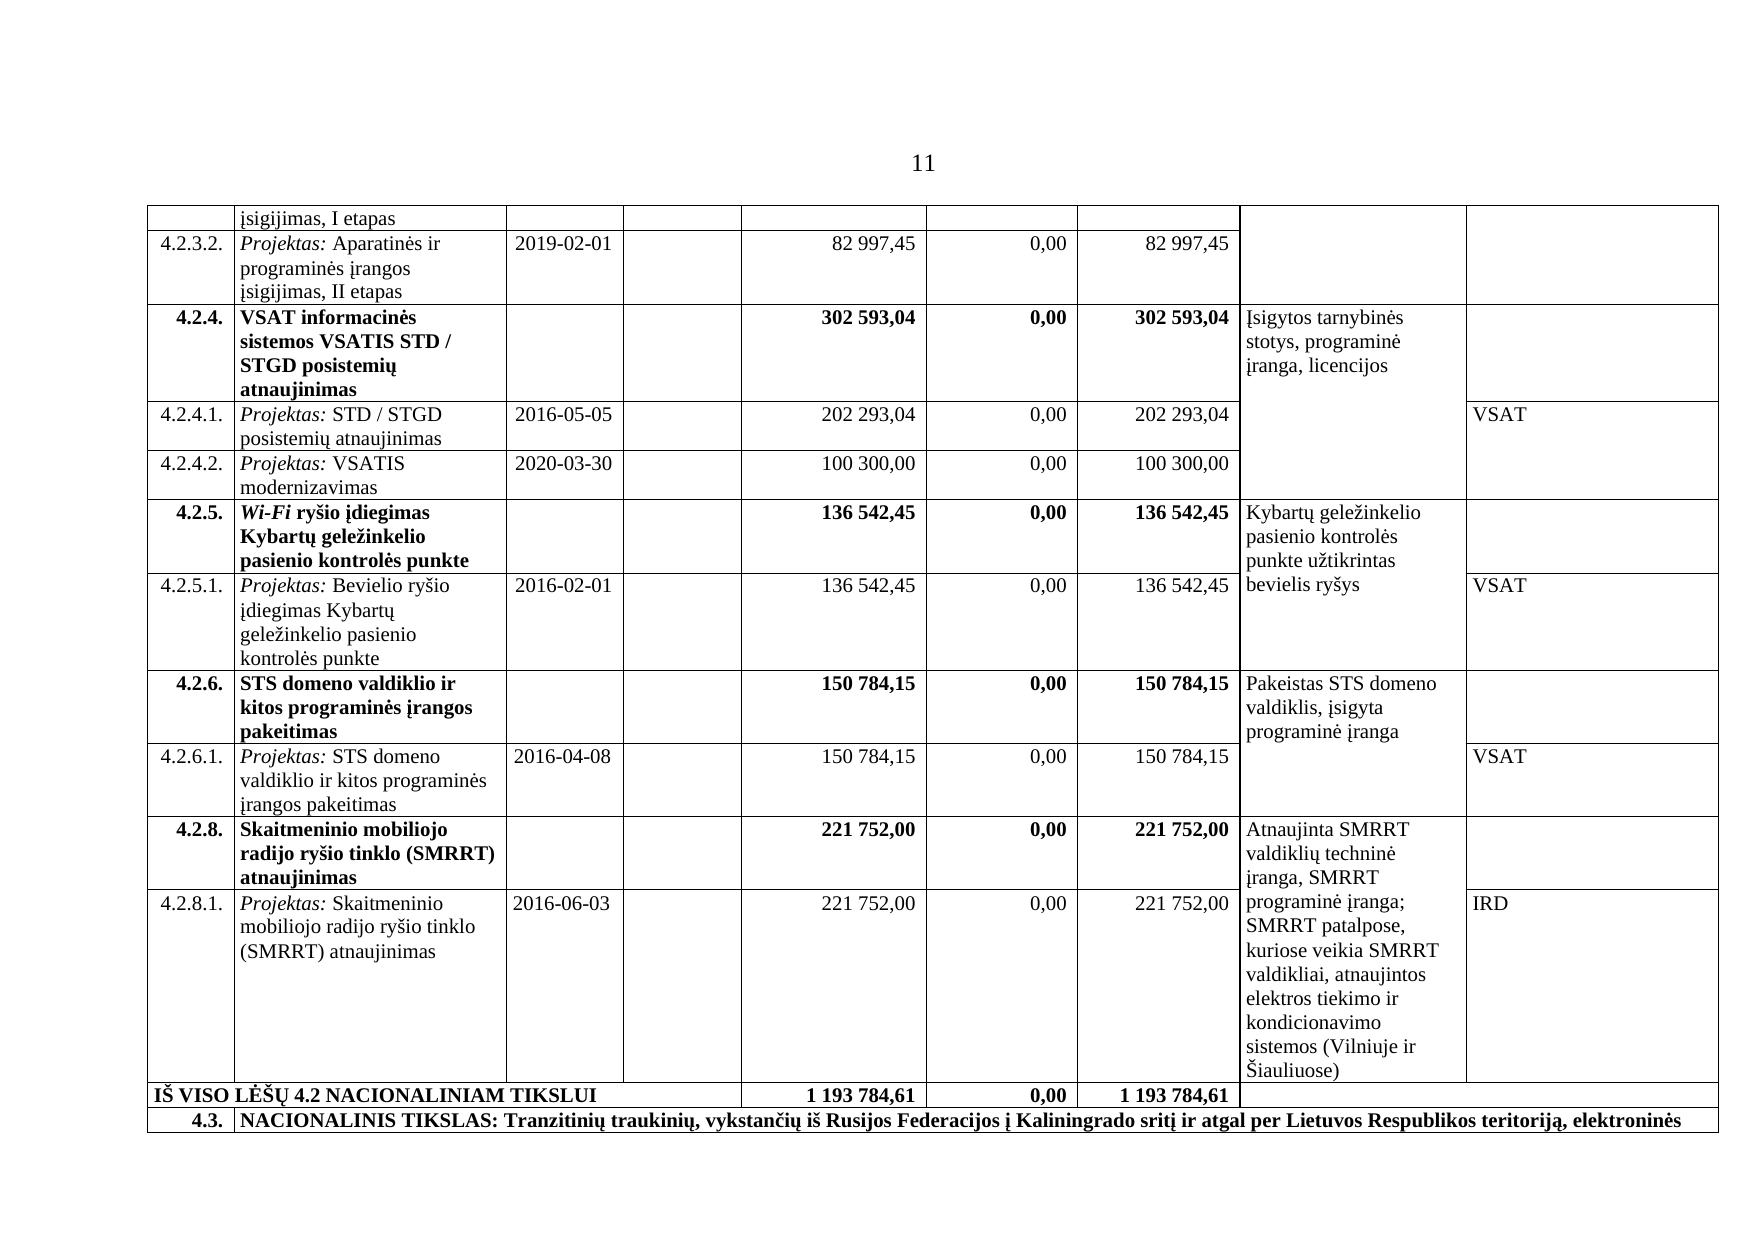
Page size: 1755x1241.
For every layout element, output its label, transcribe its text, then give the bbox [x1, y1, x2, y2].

table_cell 82 997,45 [1078, 231, 1239, 303]
table_cell Projektas: STD / STGD posistemių atnaujinimas [235, 402, 506, 450]
table_cell 82 997,45 [742, 231, 926, 303]
table_cell 100 300,00 [742, 451, 926, 499]
table_cell 0,00 [927, 231, 1077, 303]
table_cell [1467, 305, 1718, 401]
table_cell [624, 231, 741, 303]
table_cell [624, 206, 741, 230]
table_cell [1078, 206, 1239, 230]
table_cell [1241, 206, 1466, 303]
table_cell Wi-Fi ryšio įdiegimas Kybartų geležinkelio pasienio kontrolės punkte [235, 500, 506, 572]
table_cell 4.2.4.1. [148, 402, 234, 450]
table_cell [1467, 206, 1718, 303]
table_cell 136 542,45 [1078, 500, 1239, 572]
table_cell Skaitmeninio mobiliojo radijo ryšio tinklo (SMRRT) atnaujinimas [235, 817, 506, 889]
table_cell NACIONALINIS TIKSLAS: Tranzitinių traukinių, vykstančių iš Rusijos Federacijos į Kaliningrado sritį ir atgal per Lietuvos Respublikos teritoriją, elektroninės [235, 1108, 1718, 1132]
table_cell 4.2.5. [148, 500, 234, 572]
table_cell 4.2.4.2. [148, 451, 234, 499]
table_cell STS domeno valdiklio ir kitos programinės įrangos pakeitimas [235, 671, 506, 743]
table_cell [1467, 500, 1718, 572]
table_cell [624, 402, 741, 450]
table_cell Atnaujinta SMRRT valdiklių techninė įranga, SMRRT programinė įranga; SMRRT patalpose, kuriose veikia SMRRT valdikliai, atnaujintos elektros tiekimo ir kondicionavimo sistemos (Vilniuje ir Šiauliuose) [1241, 817, 1466, 1082]
table_cell 221 752,00 [742, 817, 926, 889]
table_cell 0,00 [927, 500, 1077, 572]
table_cell Įsigytos tarnybinės stotys, programinė įranga, licencijos [1241, 305, 1466, 499]
table_cell [927, 206, 1077, 230]
table_cell 150 784,15 [1078, 744, 1239, 816]
table_cell [507, 500, 623, 572]
table_cell 221 752,00 [742, 890, 926, 1082]
table_cell 0,00 [927, 744, 1077, 816]
table_cell [1241, 1083, 1718, 1107]
table_cell 0,00 [927, 305, 1077, 401]
table_cell 2016-04-08 [507, 744, 623, 816]
table_cell VSAT [1467, 744, 1718, 816]
table_cell 150 784,15 [742, 744, 926, 816]
table_cell 2020-03-30 [507, 451, 623, 499]
table_cell 202 293,04 [1078, 402, 1239, 450]
table_cell Projektas: STS domeno valdiklio ir kitos programinės įrangos pakeitimas [235, 744, 506, 816]
table_cell VSAT informacinės sistemos VSATIS STD / STGD posistemių atnaujinimas [235, 305, 506, 401]
table_cell 0,00 [927, 574, 1077, 670]
table_cell 150 784,15 [1078, 671, 1239, 743]
table_cell 302 593,04 [1078, 305, 1239, 401]
table_cell 0,00 [927, 1083, 1077, 1107]
table_cell 0,00 [927, 817, 1077, 889]
table_cell 136 542,45 [1078, 574, 1239, 670]
table_cell [624, 890, 741, 1082]
table_cell 302 593,04 [742, 305, 926, 401]
table_cell Projektas: Bevielio ryšio įdiegimas Kybartų geležinkelio pasienio kontrolės punkte [235, 574, 506, 670]
table_cell Projektas: Skaitmeninio mobiliojo radijo ryšio tinklo (SMRRT) atnaujinimas [235, 890, 506, 1082]
table_cell [624, 451, 741, 499]
table_cell [507, 817, 623, 889]
table_cell įsigijimas, I etapas [235, 206, 506, 230]
table_cell 4.2.8. [148, 817, 234, 889]
table_cell IŠ VISO LĖŠŲ 4.2 NACIONALINIAM TIKSLUI [148, 1083, 741, 1107]
table_cell 2016-02-01 [507, 574, 623, 670]
table_cell 221 752,00 [1078, 817, 1239, 889]
table_cell VSAT [1467, 402, 1718, 499]
table_cell [507, 671, 623, 743]
table_cell [1467, 671, 1718, 743]
table_cell [148, 206, 234, 230]
table_cell 1 193 784,61 [742, 1083, 926, 1107]
table_cell 2016-05-05 [507, 402, 623, 450]
table_cell 0,00 [927, 402, 1077, 450]
table_cell Kybartų geležinkelio pasienio kontrolės punkte užtikrintas bevielis ryšys [1241, 500, 1466, 670]
table_cell 4.2.5.1. [148, 574, 234, 670]
table_cell 4.2.8.1. [148, 890, 234, 1082]
table_cell 136 542,45 [742, 500, 926, 572]
table_cell [1467, 817, 1718, 889]
table_cell [742, 206, 926, 230]
table_cell IRD [1467, 890, 1718, 1082]
table_cell [624, 817, 741, 889]
table_cell 4.3. [148, 1108, 234, 1132]
table_cell [624, 500, 741, 572]
table_cell 202 293,04 [742, 402, 926, 450]
table_cell 221 752,00 [1078, 890, 1239, 1082]
table_cell 0,00 [927, 671, 1077, 743]
table_cell Pakeistas STS domeno valdiklis, įsigyta programinė įranga [1241, 671, 1466, 816]
table_cell [624, 671, 741, 743]
table_cell [507, 305, 623, 401]
table_cell 100 300,00 [1078, 451, 1239, 499]
table_cell 4.2.4. [148, 305, 234, 401]
table_cell 2016-06-03 [507, 890, 623, 1082]
table_cell 150 784,15 [742, 671, 926, 743]
table_cell VSAT [1467, 574, 1718, 670]
table_cell [507, 206, 623, 230]
table_cell [624, 574, 741, 670]
table_cell 2019-02-01 [507, 231, 623, 303]
table_cell 136 542,45 [742, 574, 926, 670]
table_cell [624, 744, 741, 816]
table_cell Projektas: Aparatinės ir programinės įrangos įsigijimas, II etapas [235, 231, 506, 303]
table_cell 4.2.6.1. [148, 744, 234, 816]
table_cell 0,00 [927, 451, 1077, 499]
table_cell [624, 305, 741, 401]
table_cell 4.2.3.2. [148, 231, 234, 303]
table_cell 0,00 [927, 890, 1077, 1082]
table_cell Projektas: VSATIS modernizavimas [235, 451, 506, 499]
table_cell 1 193 784,61 [1078, 1083, 1239, 1107]
table_cell 4.2.6. [148, 671, 234, 743]
